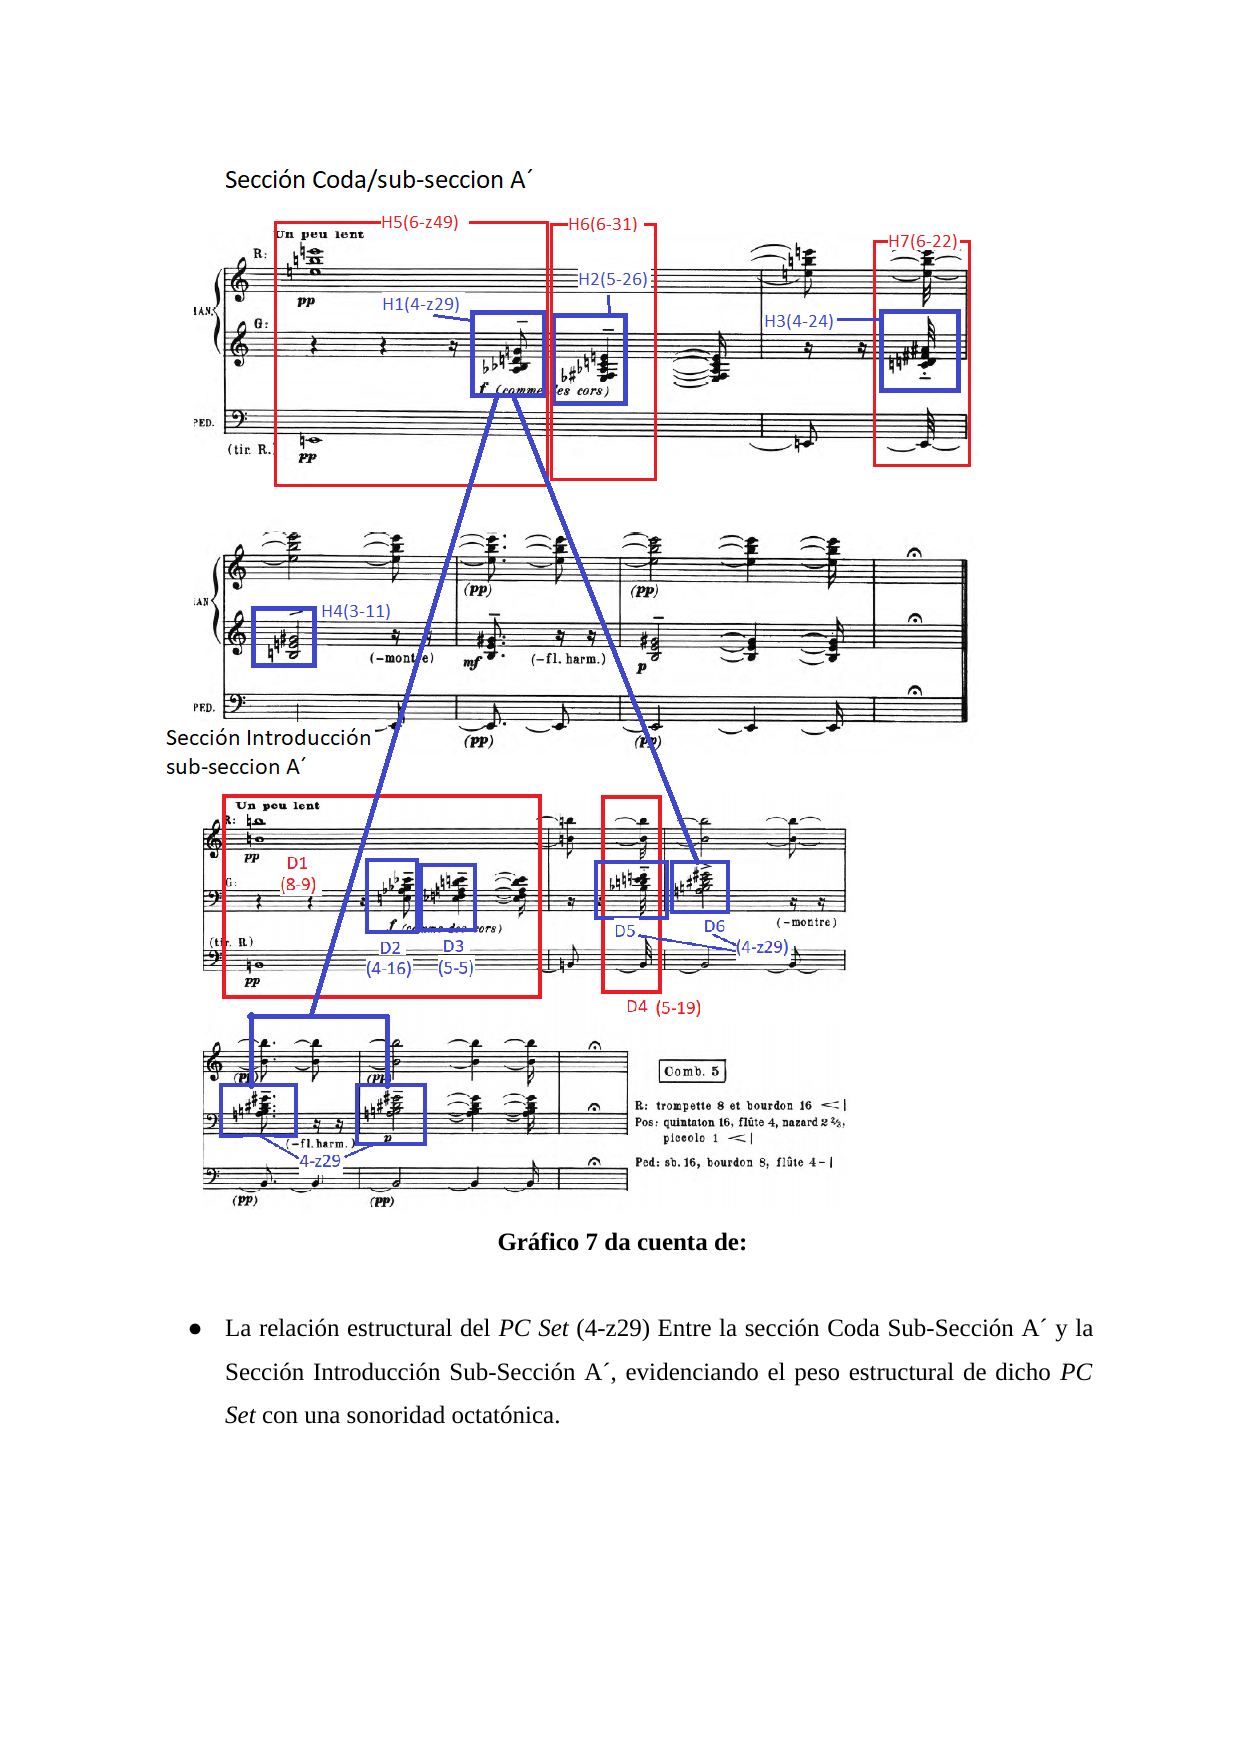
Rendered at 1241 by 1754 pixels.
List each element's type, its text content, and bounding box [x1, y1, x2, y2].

text Gráfico 7 da cuenta de: [150, 1227, 1094, 1256]
list La relación estructural del PC Set (4-z29) Entre la sección Coda Sub-Sección A´ y la Sección Introducción Sub-Sección A´, evidenciando el peso estructural de dicho PC Set con una sonoridad octatónica. [187, 1313, 1094, 1428]
